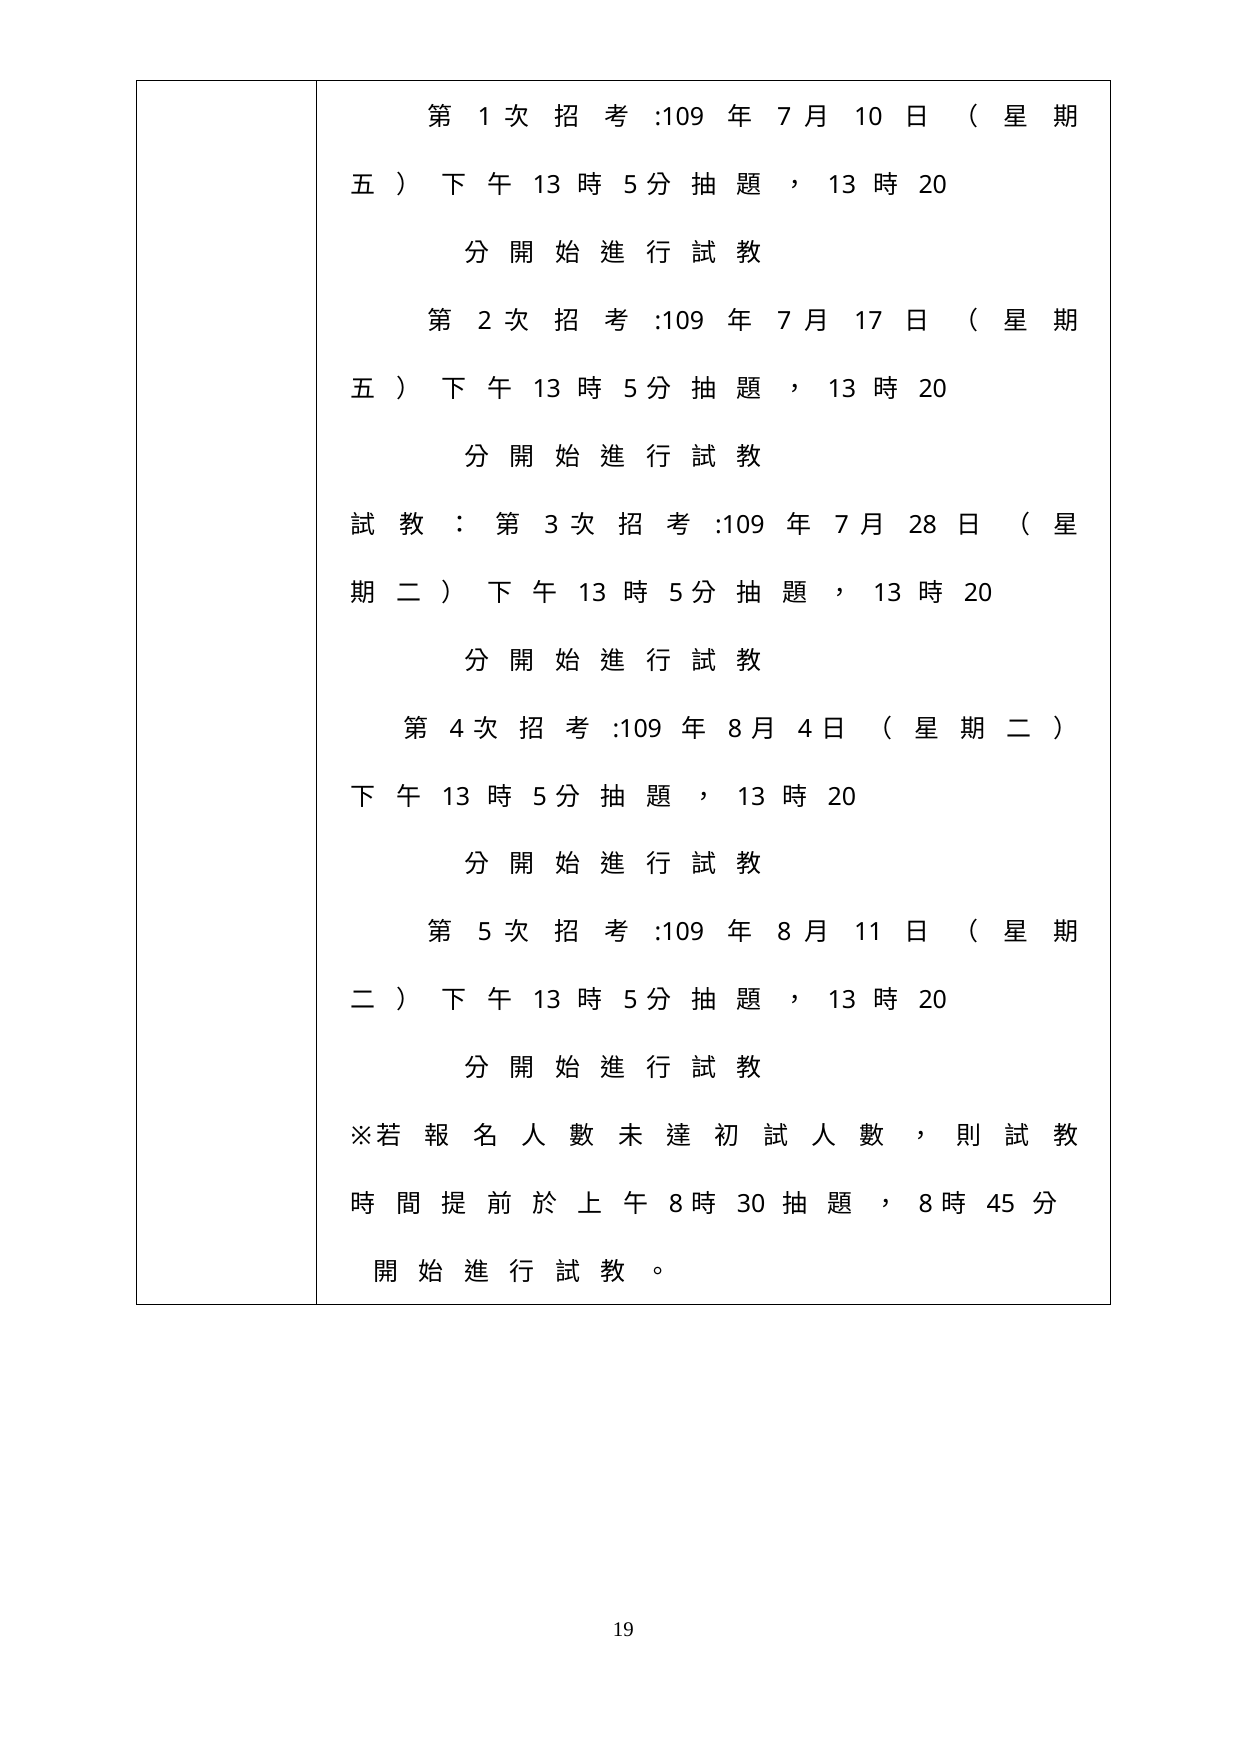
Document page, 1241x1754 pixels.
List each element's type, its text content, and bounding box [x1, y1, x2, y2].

table_cell [137, 81, 316, 1303]
table_cell 第1次招考:109年7月10日（星期五）下午13時5分抽題，13時20 分開始進行試教 第2次招考:109年7月17日（星期五）下午13時5分抽題，13時20 分開始進行試教 試教：第3次招考:109年7月28日（星期二）下午13時5分抽題，13時20 分開始進行試教 第4次招考:109年8月4日（星期二）下午13時5分抽題，13時20 分開始進行試教 第5次招考:109年8月11日（星期二）下午13時5分抽題，13時20 分開始進行試教 ※若報名人數未達初試人數，則試教時間提前於上午8時30抽題，8時45分 開始進行試教。 [317, 81, 1110, 1303]
